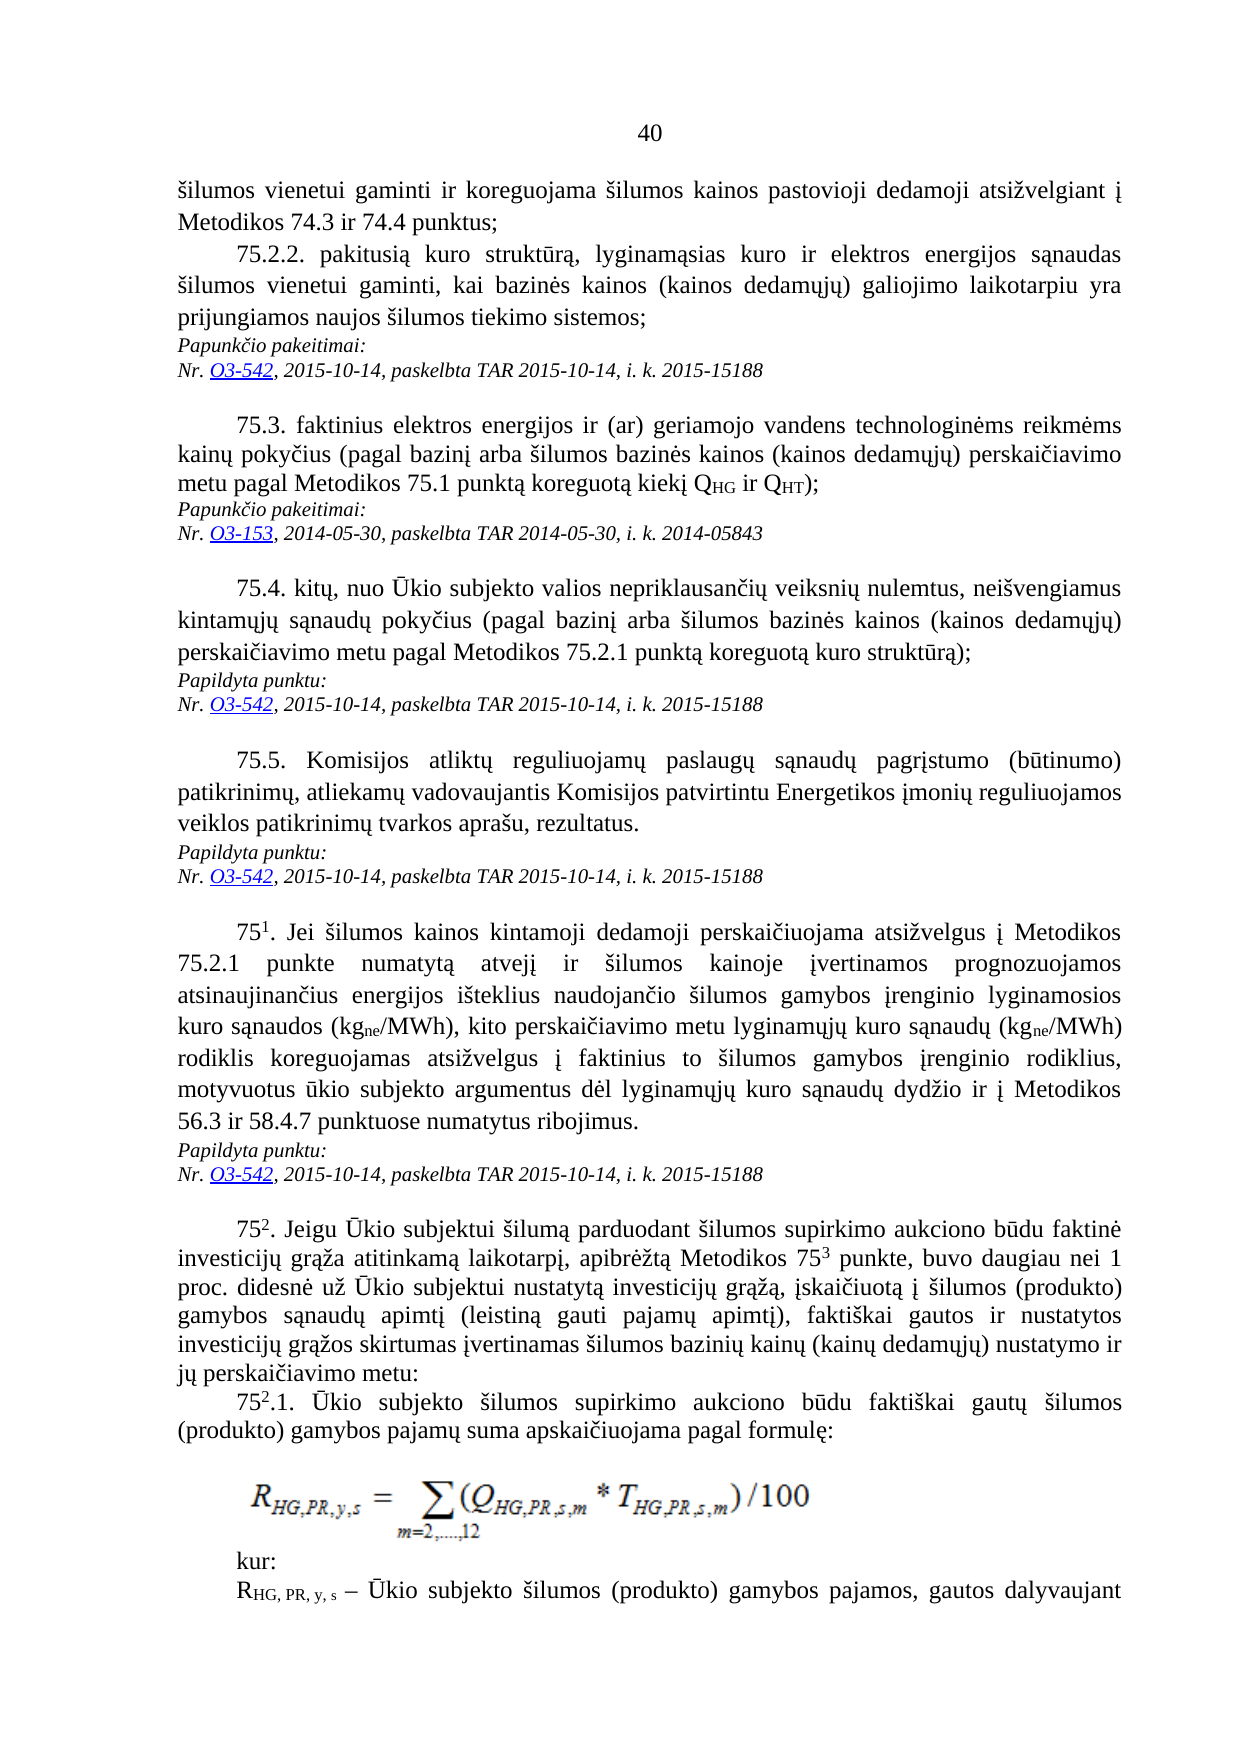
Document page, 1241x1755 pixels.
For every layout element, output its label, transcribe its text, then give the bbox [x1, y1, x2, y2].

text Papunkčio pakeitimai: [177, 333, 1122, 357]
text Nr. O3-542, 2015-10-14, paskelbta TAR 2015-10-14, i. k. 2015-15188 [177, 357, 1122, 382]
text 75.5. Komisijos atliktų reguliuojamų paslaugų sąnaudų pagrįstumo (būtinumo) patikrinimų, atliekamų vadovaujantis Komisijos patvirtintu Energetikos įmonių reguliuojamos veiklos patikrinimų tvarkos aprašu, rezultatus. [177, 745, 1122, 837]
text Papildyta punktu: [177, 1137, 1122, 1162]
text Nr. O3-542, 2015-10-14, paskelbta TAR 2015-10-14, i. k. 2015-15188 [177, 864, 1122, 888]
text 75.4. kitų, nuo Ūkio subjekto valios nepriklausančių veiksnių nulemtus, neišvengiamus kintamųjų sąnaudų pokyčius (pagal bazinį arba šilumos bazinės kainos (kainos dedamųjų) perskaičiavimo metu pagal Metodikos 75.2.1 punktą koreguotą kuro struktūrą); [177, 573, 1122, 665]
text Papunkčio pakeitimai: [177, 497, 1122, 521]
text Nr. O3-542, 2015-10-14, paskelbta TAR 2015-10-14, i. k. 2015-15188 [177, 692, 1122, 716]
text 75.3. faktinius elektros energijos ir (ar) geriamojo vandens technologinėms reikmėms kainų pokyčius (pagal bazinį arba šilumos bazinės kainos (kainos dedamųjų) perskaičiavimo metu pagal Metodikos 75.1 punktą koreguotą kiekį QHG ir QHT); [177, 410, 1122, 497]
text RHG, PR, y, s – Ūkio subjekto šilumos (produkto) gamybos pajamos, gautos dalyvaujant [177, 1575, 1122, 1603]
text 75.2.2. pakitusią kuro struktūrą, lyginamąsias kuro ir elektros energijos sąnaudas šilumos vienetui gaminti, kai bazinės kainos (kainos dedamųjų) galiojimo laikotarpiu yra prijungiamos naujos šilumos tiekimo sistemos; [177, 239, 1122, 331]
text Papildyta punktu: [177, 840, 1122, 864]
text 751. Jei šilumos kainos kintamoji dedamoji perskaičiuojama atsižvelgus į Metodikos 75.2.1 punkte numatytą atvejį ir šilumos kainoje įvertinamos prognozuojamos atsinaujinančius energijos išteklius naudojančio šilumos gamybos įrenginio lyginamosios kuro sąnaudos (kgne/MWh), kito perskaičiavimo metu lyginamųjų kuro sąnaudų (kgne/MWh) rodiklis koreguojamas atsižvelgus į faktinius to šilumos gamybos įrenginio rodiklius, motyvuotus ūkio subjekto argumentus dėl lyginamųjų kuro sąnaudų dydžio ir į Metodikos 56.3 ir 58.4.7 punktuose numatytus ribojimus. [177, 917, 1122, 1135]
text šilumos vienetui gaminti ir koreguojama šilumos kainos pastovioji dedamoji atsižvelgiant į Metodikos 74.3 ir 74.4 punktus; [177, 176, 1122, 236]
text Nr. O3-542, 2015-10-14, paskelbta TAR 2015-10-14, i. k. 2015-15188 [177, 1162, 1122, 1186]
text Papildyta punktu: [177, 668, 1122, 692]
text 752. Jeigu Ūkio subjektui šilumą parduodant šilumos supirkimo aukciono būdu faktinė investicijų grąža atitinkamą laikotarpį, apibrėžtą Metodikos 753 punkte, buvo daugiau nei 1 proc. didesnė už Ūkio subjektui nustatytą investicijų grąžą, įskaičiuotą į šilumos (produkto) gamybos sąnaudų apimtį (leistiną gauti pajamų apimtį), faktiškai gautos ir nustatytos investicijų grąžos skirtumas įvertinamas šilumos bazinių kainų (kainų dedamųjų) nustatymo ir jų perskaičiavimo metu: [177, 1214, 1122, 1387]
text 752.1. Ūkio subjekto šilumos supirkimo aukciono būdu faktiškai gautų šilumos (produkto) gamybos pajamų suma apskaičiuojama pagal formulę: [177, 1387, 1122, 1444]
text Nr. O3-153, 2014-05-30, paskelbta TAR 2014-05-30, i. k. 2014-05843 [177, 521, 1122, 545]
text kur: [177, 1546, 1122, 1575]
